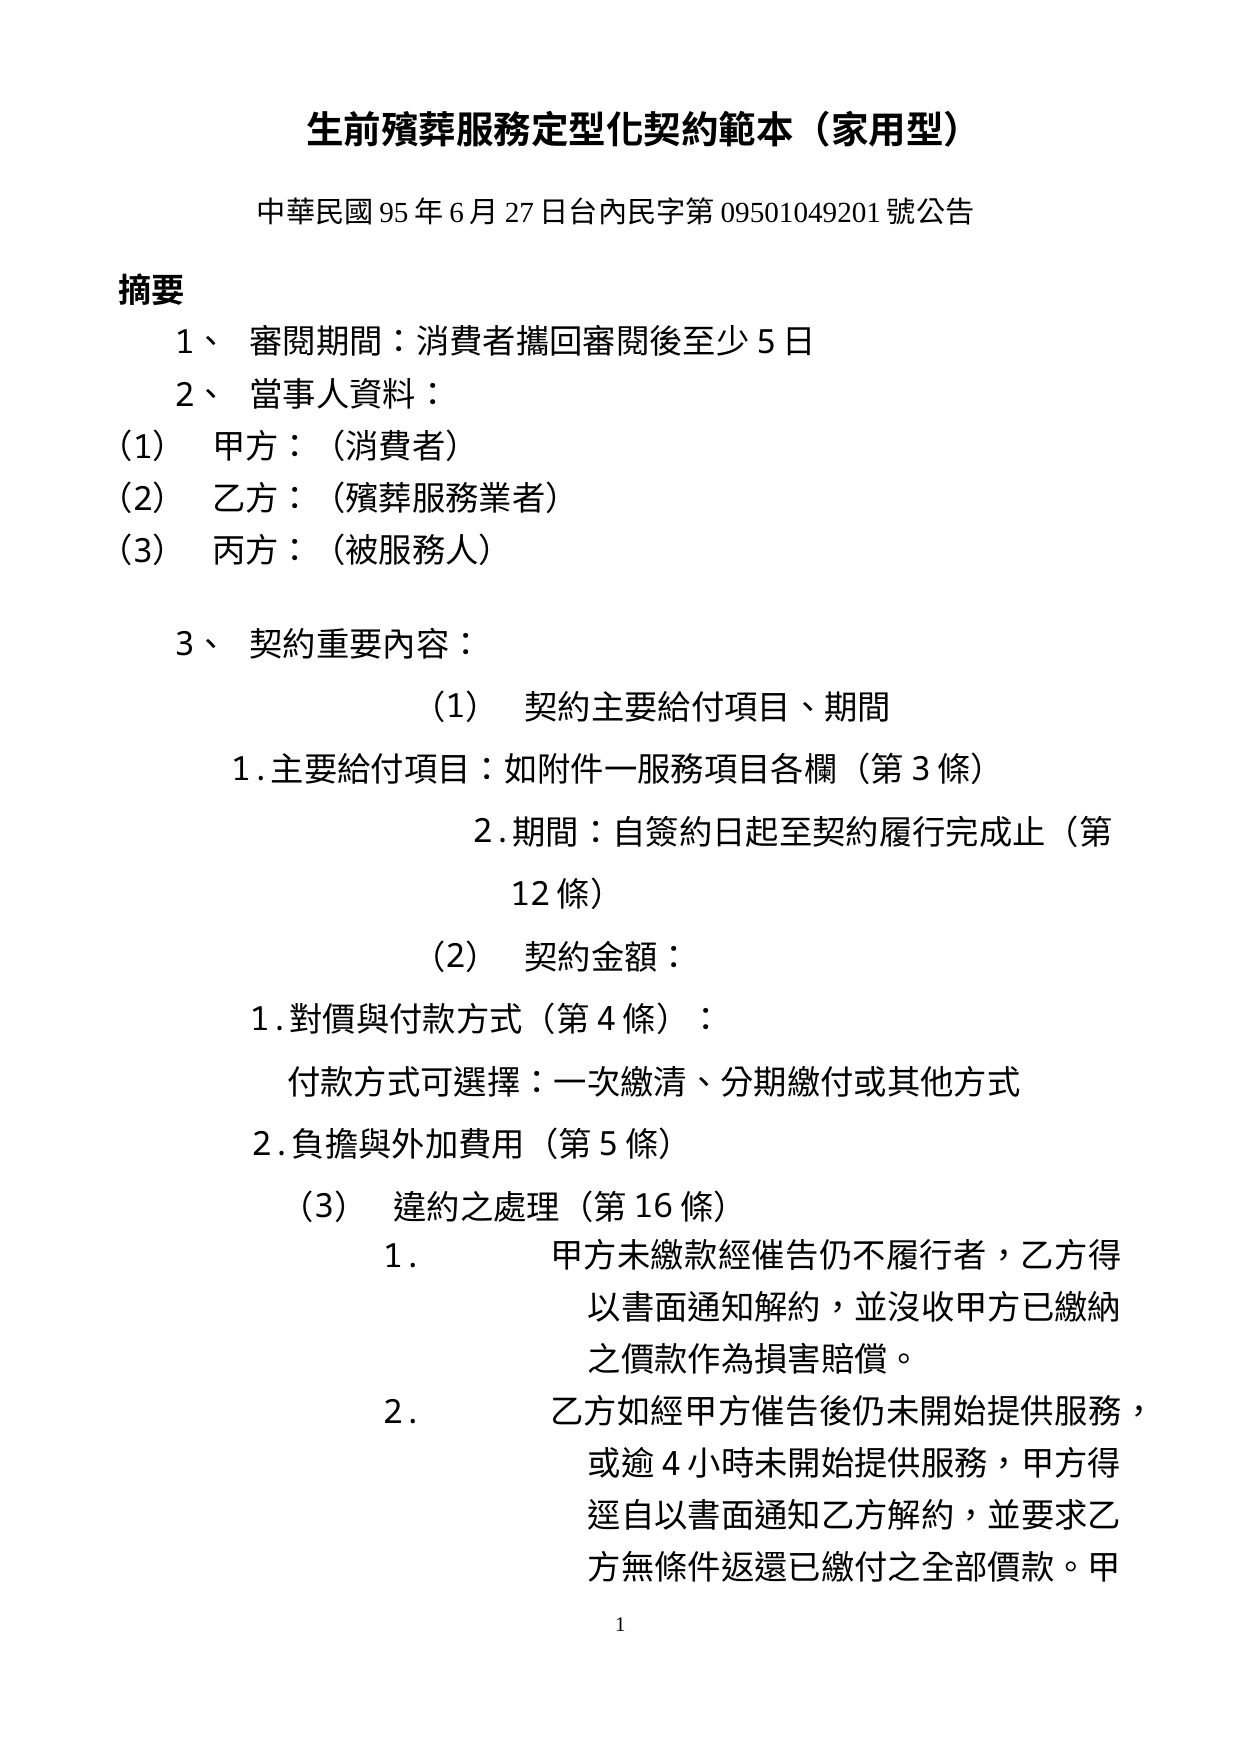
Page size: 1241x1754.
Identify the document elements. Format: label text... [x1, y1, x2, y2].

text 2.負擔與外加費用（第5條） [118, 1100, 1122, 1163]
list 乙方：（殯葬服務業者） [99, 468, 1122, 521]
text 摘要 [118, 264, 1126, 312]
list 審閱期間：消費者攜回審閱後至少5日 [174, 312, 1122, 364]
list 當事人資料： [174, 364, 1122, 416]
list 甲方未繳款經催告仍不履行者，乙方得以書面通知解約，並沒收甲方已繳納之價款作為損害賠償。 [383, 1225, 1122, 1382]
list 契約重要內容： [174, 600, 1122, 663]
list 契約金額： [412, 913, 1122, 975]
list 期間：自簽約日起至契約履行完成止（第12條） [472, 788, 1122, 913]
text 1.對價與付款方式（第4條）： [249, 975, 1122, 1038]
list 主要給付項目：如附件一服務項目各欄（第3條） [231, 725, 1122, 788]
text 生前殯葬服務定型化契約範本（家用型） [118, 100, 1122, 155]
text 付款方式可選擇：一次繳清、分期繳付或其他方式 [137, 1038, 1122, 1100]
text 中華民國95年6月27日台內民字第09501049201號公告 [118, 188, 1126, 231]
list 甲方：（消費者） [99, 416, 1122, 468]
list 違約之處理（第16條） [281, 1163, 1122, 1225]
list 乙方如經甲方催告後仍未開始提供服務，或逾4小時未開始提供服務，甲方得逕自以書面通知乙方解約，並要求乙方無條件返還已繳付之全部價款。甲方並得向乙方要求懲罰性賠償，但非可歸責於乙方者，不在此限。 [383, 1382, 1122, 1590]
list 丙方：（被服務人） [99, 521, 1122, 573]
list 契約主要給付項目、期間 [412, 663, 1122, 725]
